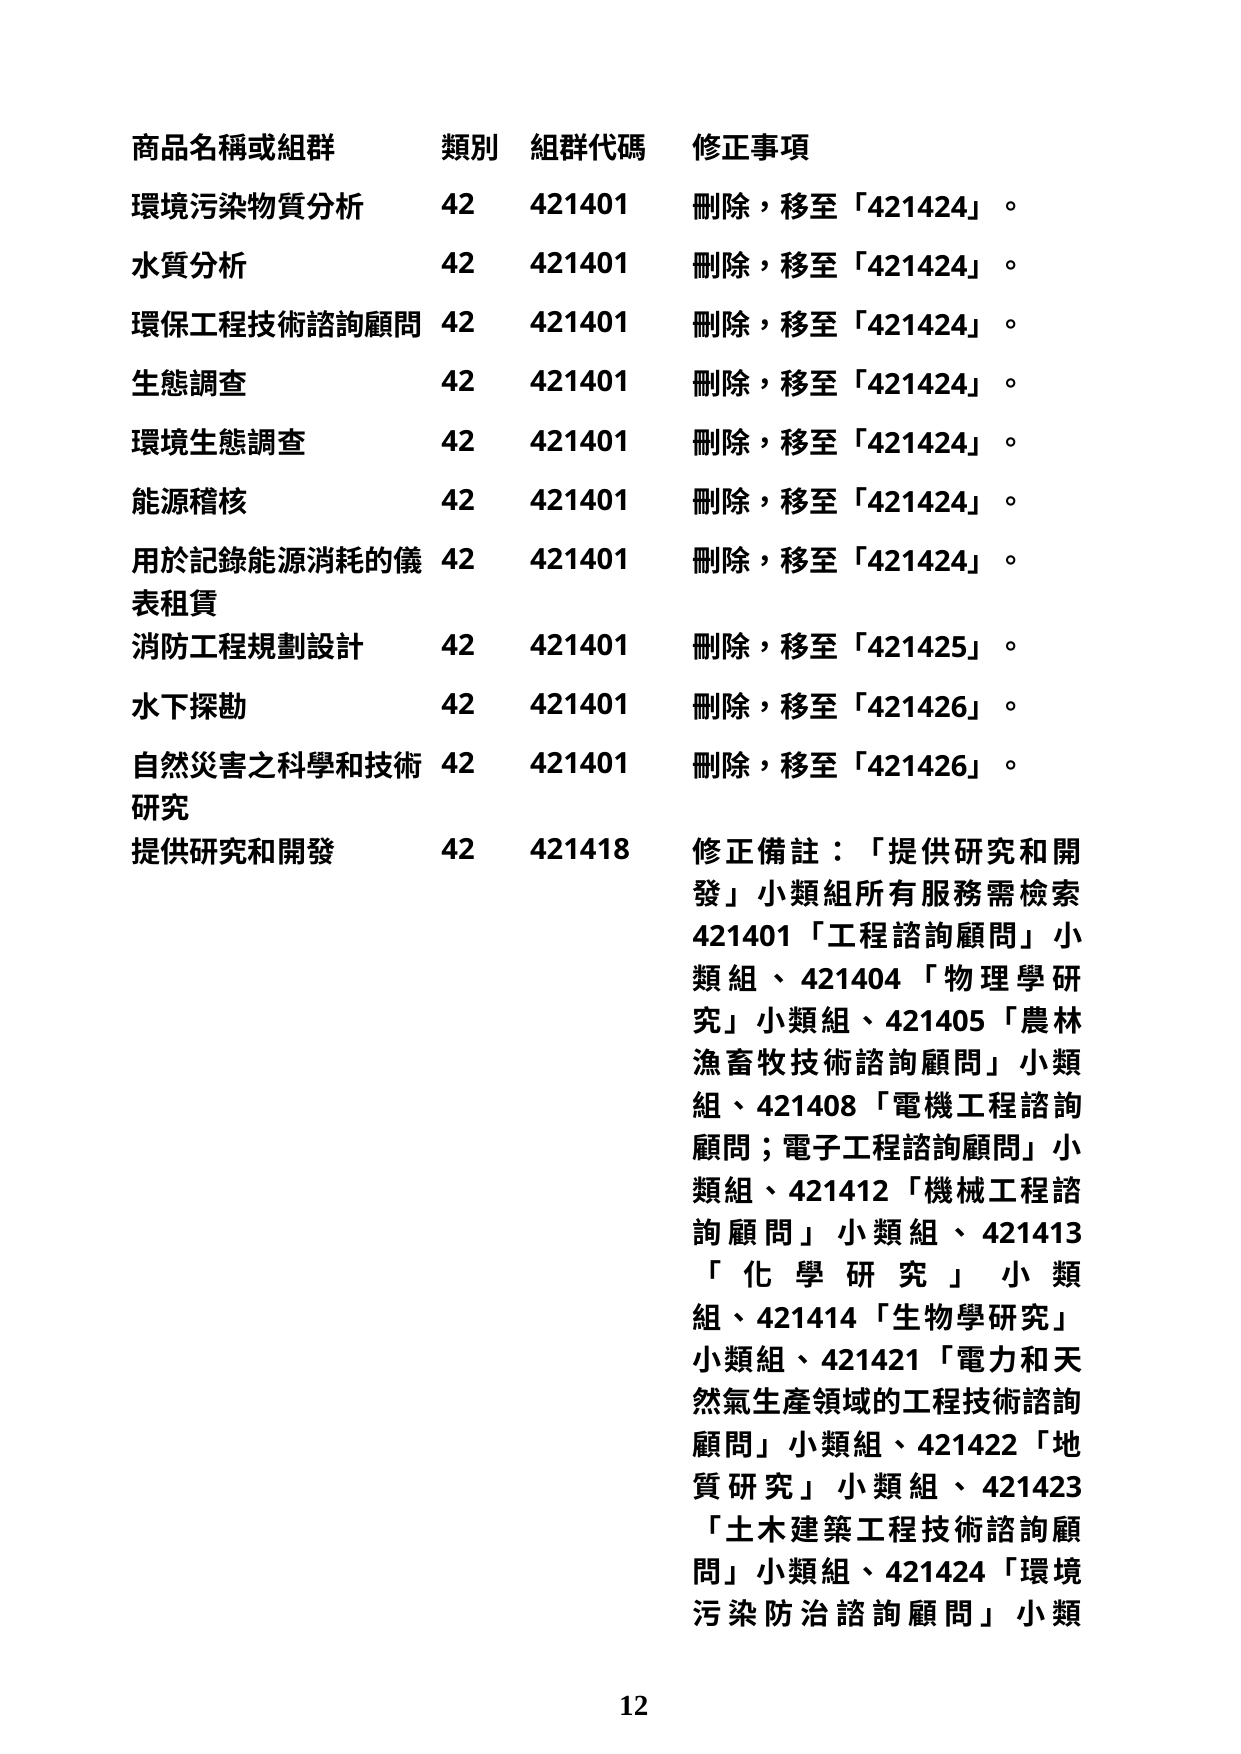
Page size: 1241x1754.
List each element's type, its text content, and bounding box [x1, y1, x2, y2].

table_cell 42 [439, 243, 526, 300]
table_cell 42 [439, 302, 526, 359]
table_cell 修正備註：「提供研究和開發」小類組所有服務需檢索421401「工程諮詢顧問」小類組、421404「物理學研究」小類組、421405「農林漁畜牧技術諮詢顧問」小類組、421408「電機工程諮詢顧問；電子工程諮詢顧問」小類組、421412「機械工程諮詢顧問」小類組、421413「化學研究」小類組、421414「生物學研究」小類組、421421「電力和天然氣生產領域的工程技術諮詢顧問」小類組、421422「地質研究」小類組、421423「土木建築工程技術諮詢顧問」小類組、421424「環境污染防治諮詢顧問」小類 [690, 828, 1087, 1633]
table_cell 自然災害之科學和技術研究 [129, 742, 438, 827]
table_cell 42 [439, 184, 526, 241]
table_cell 42 [439, 624, 526, 682]
table_cell 環保工程技術諮詢顧問 [129, 302, 438, 359]
table_cell 421401 [528, 742, 689, 827]
table_cell 刪除，移至「421424」。 [690, 538, 1087, 622]
table_cell 用於記錄能源消耗的儀表租賃 [129, 538, 438, 622]
table_cell 刪除，移至「421425」。 [690, 624, 1087, 682]
table_cell 消防工程規劃設計 [129, 624, 438, 682]
table_cell 421418 [528, 828, 689, 1633]
table_cell 421401 [528, 243, 689, 300]
table_cell 刪除，移至「421424」。 [690, 184, 1087, 241]
table_cell 生態調查 [129, 361, 438, 418]
table_cell 環境污染物質分析 [129, 184, 438, 241]
table_cell 提供研究和開發 [129, 828, 438, 1633]
table_header 組群代碼 [528, 125, 689, 182]
table_cell 421401 [528, 420, 689, 477]
table_cell 421401 [528, 361, 689, 418]
table_cell 環境生態調查 [129, 420, 438, 477]
table_cell 刪除，移至「421424」。 [690, 420, 1087, 477]
table_header 商品名稱或組群 [129, 125, 438, 182]
table_cell 421401 [528, 538, 689, 622]
table_cell 刪除，移至「421424」。 [690, 243, 1087, 300]
table_cell 421401 [528, 683, 689, 741]
table_cell 42 [439, 683, 526, 741]
table_header 類別 [439, 125, 526, 182]
table_cell 能源稽核 [129, 479, 438, 536]
table_cell 42 [439, 361, 526, 418]
table_cell 421401 [528, 184, 689, 241]
table_cell 水下探勘 [129, 683, 438, 741]
table_header 修正事項 [690, 125, 1087, 182]
table_cell 42 [439, 828, 526, 1633]
table_cell 421401 [528, 624, 689, 682]
table_cell 421401 [528, 479, 689, 536]
table_cell 刪除，移至「421424」。 [690, 302, 1087, 359]
table_cell 42 [439, 420, 526, 477]
table_cell 刪除，移至「421424」。 [690, 479, 1087, 536]
table_cell 42 [439, 538, 526, 622]
table_cell 刪除，移至「421426」。 [690, 742, 1087, 827]
table_cell 刪除，移至「421426」。 [690, 683, 1087, 741]
table_cell 421401 [528, 302, 689, 359]
table_cell 水質分析 [129, 243, 438, 300]
table_cell 刪除，移至「421424」。 [690, 361, 1087, 418]
table_cell 42 [439, 742, 526, 827]
table_cell 42 [439, 479, 526, 536]
